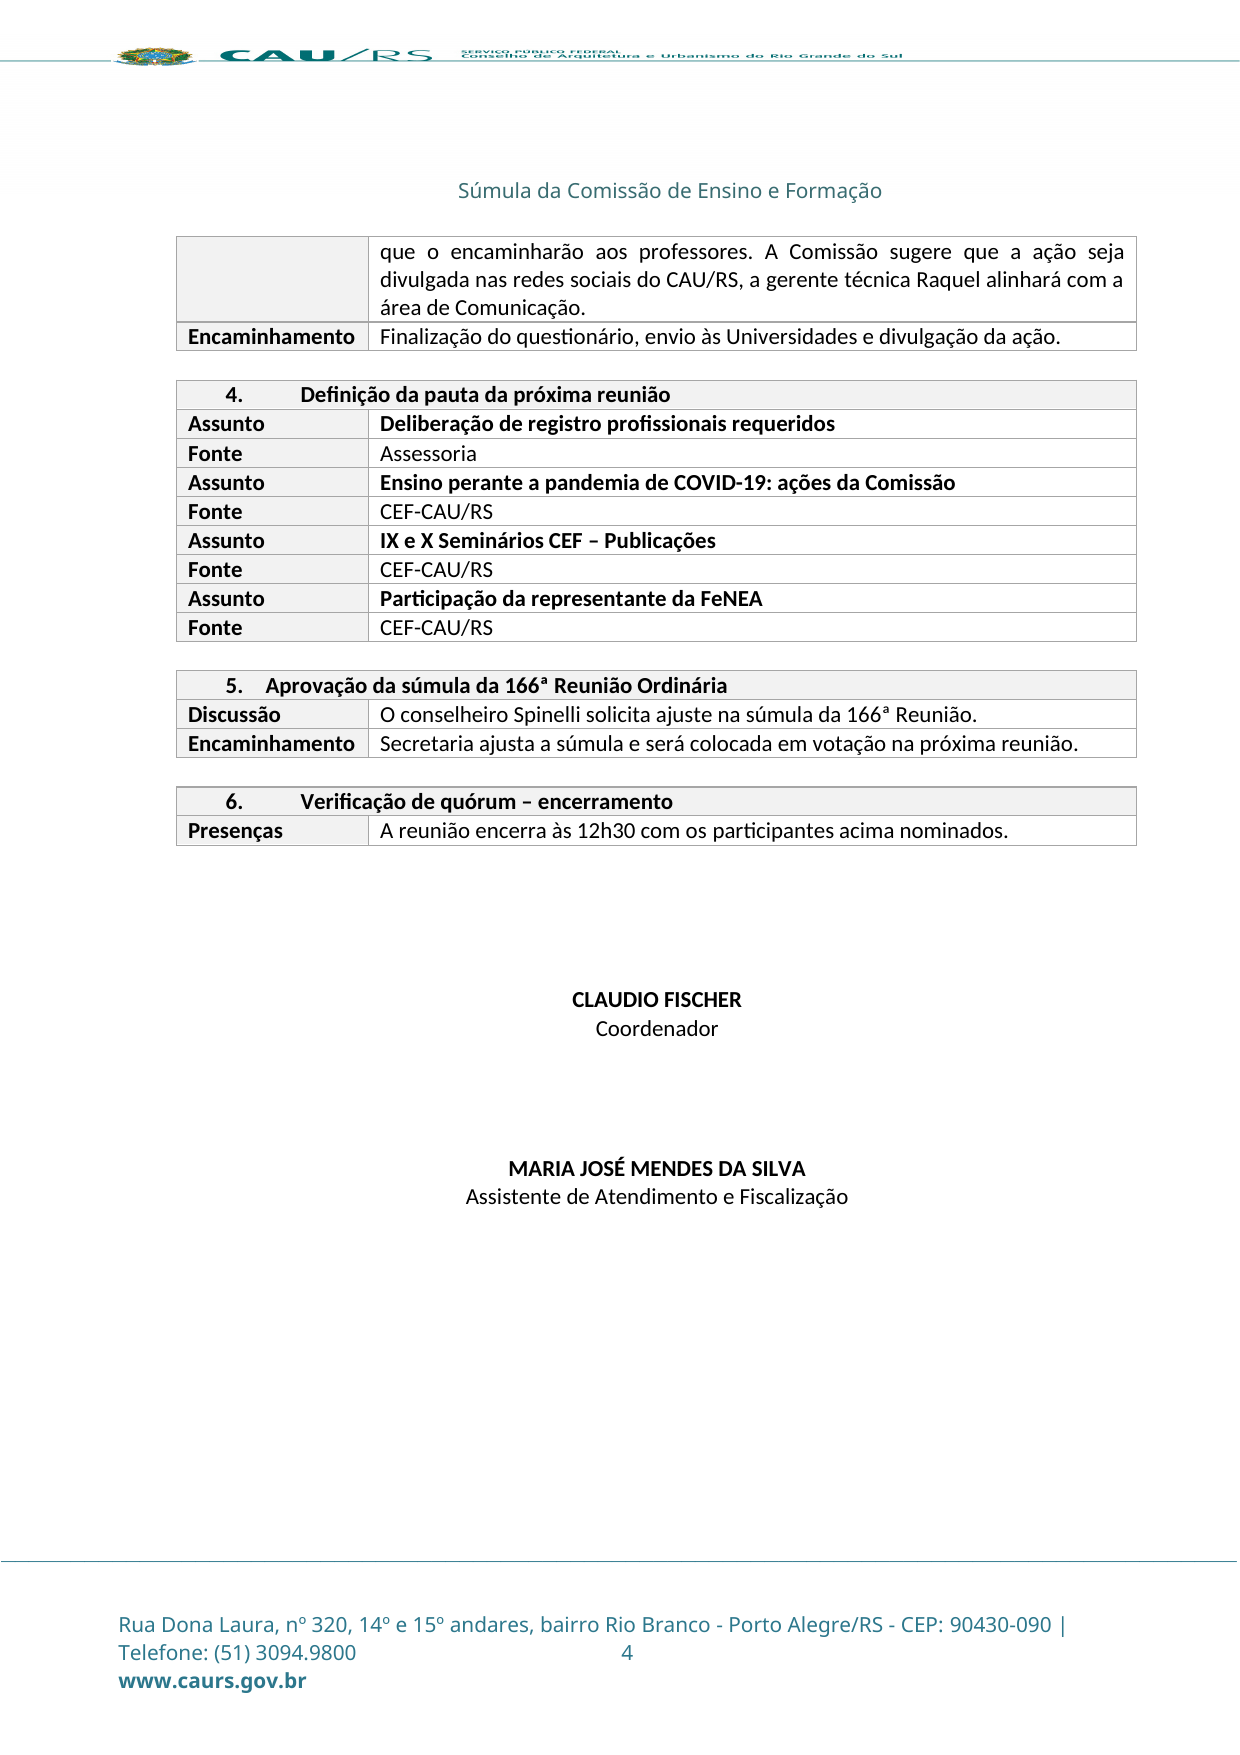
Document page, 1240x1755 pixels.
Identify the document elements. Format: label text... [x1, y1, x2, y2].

table_cell Assunto [177, 410, 368, 438]
table_cell [177, 758, 369, 786]
table_cell CEF-CAU/RS [369, 497, 1136, 525]
table_cell Finalização do questionário, envio às Universidades e divulgação da ação. [369, 323, 1136, 350]
table_cell CEF-CAU/RS [369, 613, 1136, 641]
table_cell Assunto [177, 468, 368, 496]
table_cell que o encaminharão aos professores. A Comissão sugere que a ação seja divulgada nas redes sociais do CAU/RS, a gerente técnica Raquel alinhará com a área de Comunicação. [369, 237, 1136, 321]
table_cell IX e X Seminários CEF – Publicações [369, 526, 1136, 554]
table_cell [369, 758, 1136, 786]
table_cell O conselheiro Spinelli solicita ajuste na súmula da 166ª Reunião. [369, 700, 1136, 728]
table_cell Fonte [177, 555, 368, 583]
table_cell Assunto [177, 584, 368, 612]
table_cell Encaminhamento [177, 729, 368, 757]
table_cell Fonte [177, 613, 368, 641]
table_cell Fonte [177, 497, 368, 525]
table_cell Ensino perante a pandemia de COVID-19: ações da Comissão [369, 468, 1136, 496]
table_cell Secretaria ajusta a súmula e será colocada em votação na próxima reunião. [369, 729, 1136, 757]
table_cell Assunto [177, 526, 368, 554]
table_cell CEF-CAU/RS [369, 555, 1136, 583]
table_header CLAUDIO FISCHER Coordenador [177, 846, 1137, 1042]
table_cell [177, 1042, 1137, 1070]
table_cell Encaminhamento [177, 323, 368, 350]
table_cell [177, 351, 1136, 379]
table_cell [177, 237, 368, 321]
table_cell Discussão [177, 700, 368, 728]
table_cell Definição da pauta da próxima reunião [177, 381, 1136, 408]
table_cell Verificação de quórum – encerramento [177, 788, 1136, 815]
table_cell Deliberação de registro profissionais requeridos [369, 410, 1136, 438]
table_cell [177, 642, 369, 670]
table_cell Fonte [177, 439, 368, 467]
table_cell [177, 1070, 1137, 1126]
table_cell Presenças [177, 816, 368, 844]
table_cell A reunião encerra às 12h30 com os participantes acima nominados. [369, 816, 1136, 844]
table_cell Aprovação da súmula da 166ª Reunião Ordinária [177, 671, 1136, 699]
table_cell [369, 642, 1136, 670]
table_cell Assessoria [369, 439, 1136, 467]
table_cell MARIA JOSÉ MENDES DA SILVA Assistente de Atendimento e Fiscalização [177, 1126, 1137, 1210]
table_cell Participação da representante da FeNEA [369, 584, 1136, 612]
